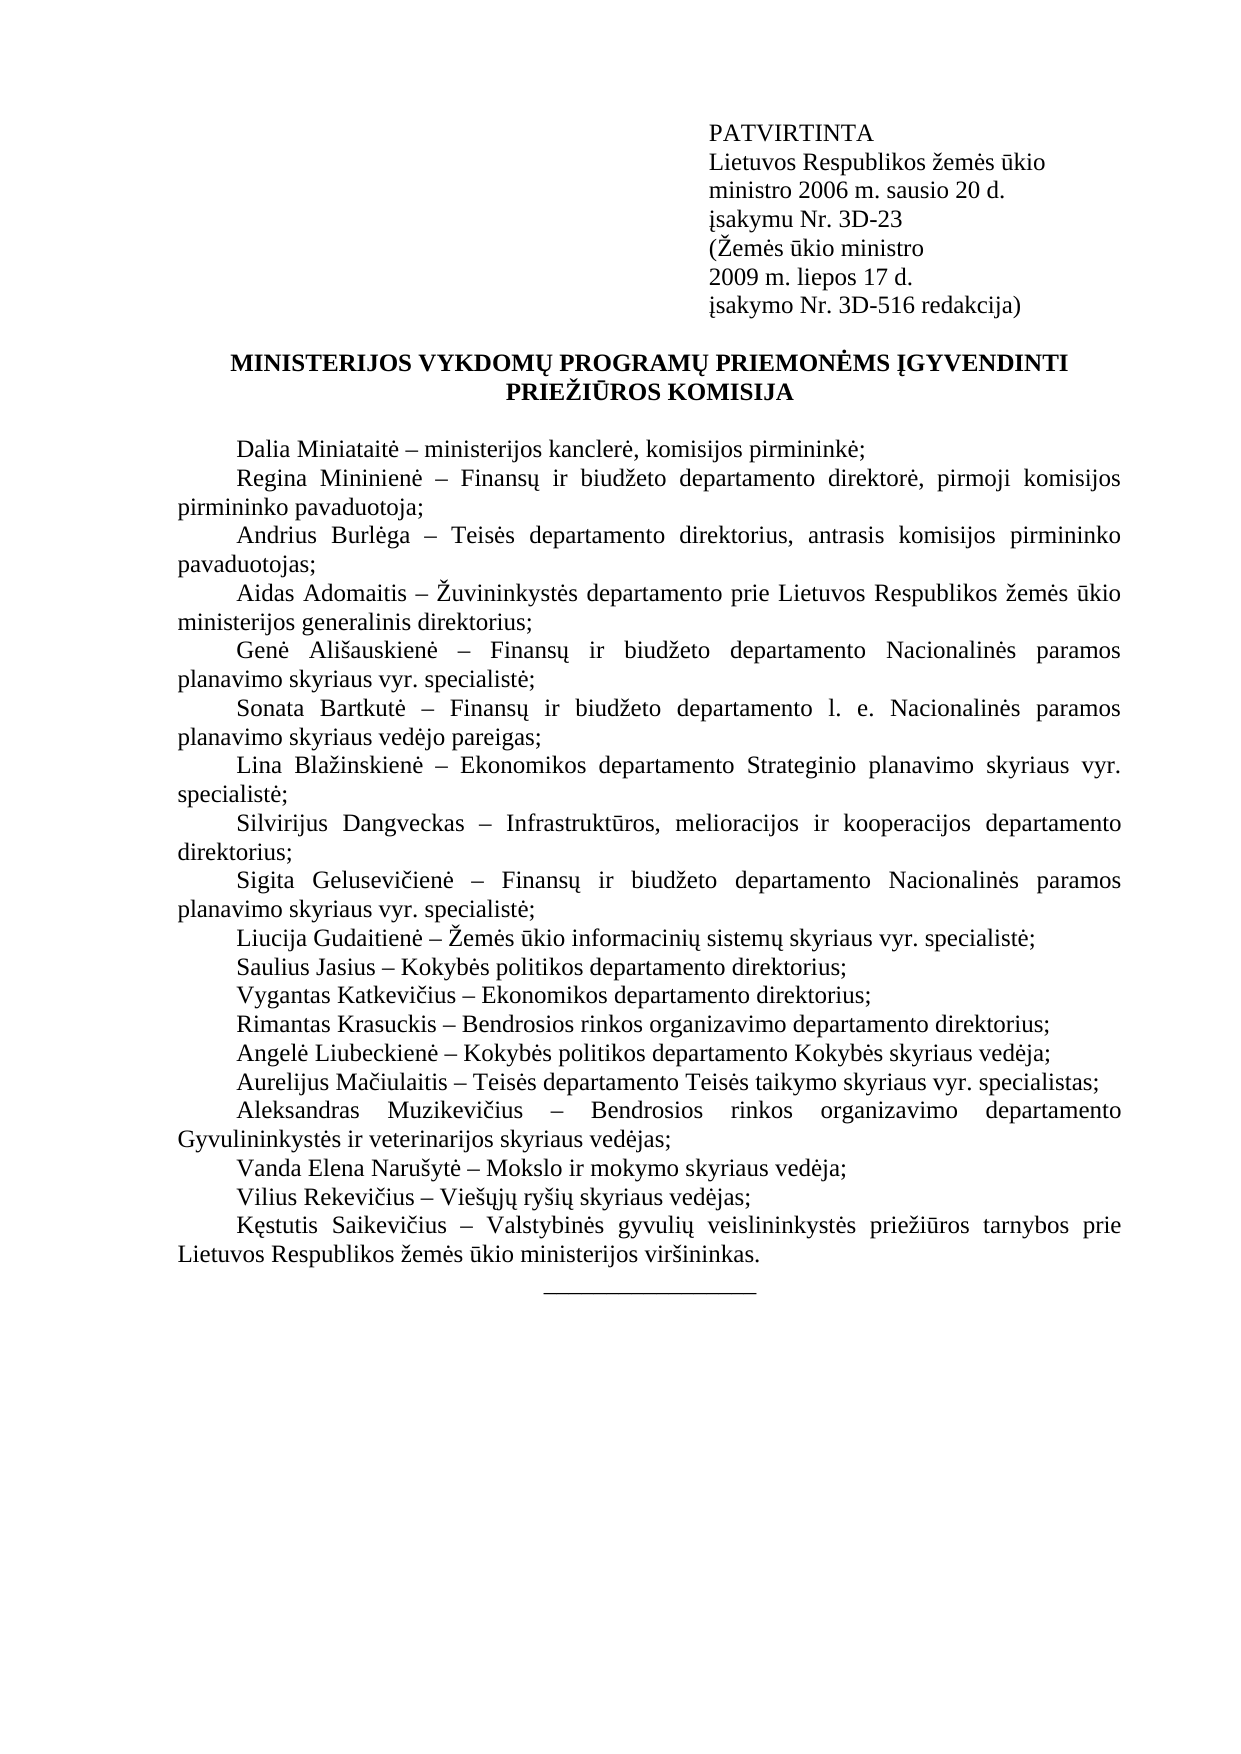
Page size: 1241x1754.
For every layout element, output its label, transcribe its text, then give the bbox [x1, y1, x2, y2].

text Genė Ališauskienė – Finansų ir biudžeto departamento Nacionalinės paramos planavimo skyriaus vyr. specialistė; [177, 636, 1122, 693]
text Saulius Jasius – Kokybės politikos departamento direktorius; [177, 952, 1122, 981]
text _________________ [177, 1268, 1122, 1297]
text Vilius Rekevičius – Viešųjų ryšių skyriaus vedėjas; [177, 1182, 1122, 1211]
text Silvirijus Dangveckas – Infrastruktūros, melioracijos ir kooperacijos departamento direktorius; [177, 808, 1122, 866]
text PATVIRTINTA [177, 118, 1122, 147]
text MINISTERIJOS VYKDOMŲ PROGRAMŲ PRIEMONĖMS ĮGYVENDINTI PRIEŽIŪROS KOMISIJA [177, 348, 1122, 406]
text įsakymu Nr. 3D-23 [177, 204, 1122, 233]
text Lina Blažinskienė – Ekonomikos departamento Strateginio planavimo skyriaus vyr. specialistė; [177, 751, 1122, 808]
text Rimantas Krasuckis – Bendrosios rinkos organizavimo departamento direktorius; [177, 1009, 1122, 1038]
text Aleksandras Muzikevičius – Bendrosios rinkos organizavimo departamento Gyvulininkystės ir veterinarijos skyriaus vedėjas; [177, 1096, 1122, 1153]
text Dalia Miniataitė – ministerijos kanclerė, komisijos pirmininkė; [177, 434, 1122, 463]
text įsakymo Nr. 3D-516 redakcija) [177, 291, 1122, 319]
text Regina Mininienė – Finansų ir biudžeto departamento direktorė, pirmoji komisijos pirmininko pavaduotoja; [177, 463, 1122, 521]
text ministro 2006 m. sausio 20 d. [177, 176, 1122, 204]
text Vanda Elena Narušytė – Mokslo ir mokymo skyriaus vedėja; [177, 1153, 1122, 1182]
text Aidas Adomaitis – Žuvininkystės departamento prie Lietuvos Respublikos žemės ūkio ministerijos generalinis direktorius; [177, 578, 1122, 636]
text Aurelijus Mačiulaitis – Teisės departamento Teisės taikymo skyriaus vyr. specialistas; [177, 1067, 1122, 1096]
text 2009 m. liepos 17 d. [177, 262, 1122, 291]
text Kęstutis Saikevičius – Valstybinės gyvulių veislininkystės priežiūros tarnybos prie Lietuvos Respublikos žemės ūkio ministerijos viršininkas. [177, 1211, 1122, 1268]
text Sigita Gelusevičienė – Finansų ir biudžeto departamento Nacionalinės paramos planavimo skyriaus vyr. specialistė; [177, 866, 1122, 923]
text Andrius Burlėga – Teisės departamento direktorius, antrasis komisijos pirmininko pavaduotojas; [177, 521, 1122, 578]
text Lietuvos Respublikos žemės ūkio [177, 147, 1122, 176]
text Sonata Bartkutė – Finansų ir biudžeto departamento l. e. Nacionalinės paramos planavimo skyriaus vedėjo pareigas; [177, 693, 1122, 751]
text Vygantas Katkevičius – Ekonomikos departamento direktorius; [177, 981, 1122, 1009]
text Liucija Gudaitienė – Žemės ūkio informacinių sistemų skyriaus vyr. specialistė; [177, 923, 1122, 952]
text (Žemės ūkio ministro [177, 233, 1122, 262]
text Angelė Liubeckienė – Kokybės politikos departamento Kokybės skyriaus vedėja; [177, 1038, 1122, 1067]
